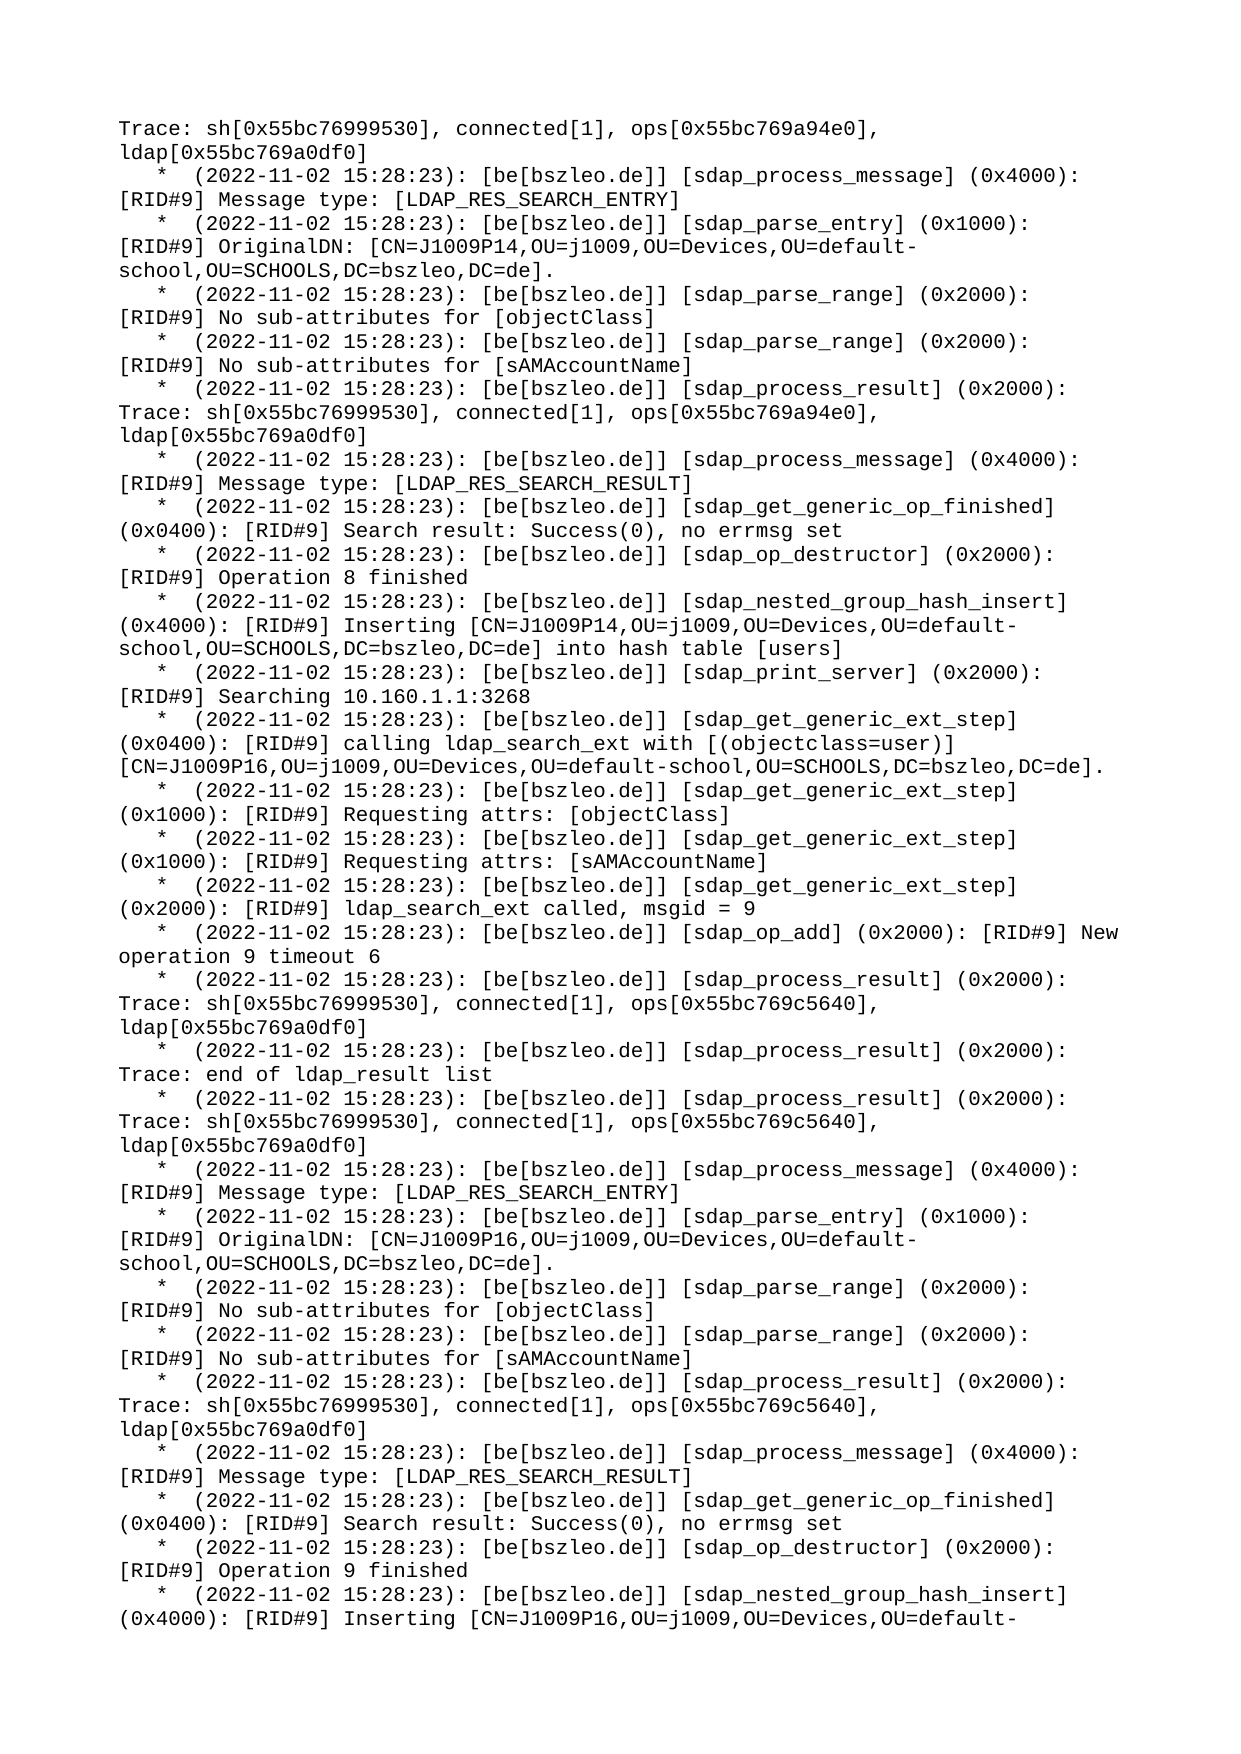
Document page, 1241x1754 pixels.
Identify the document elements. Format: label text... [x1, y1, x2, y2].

text * (2022-11-02 15:28:23): [be[bszleo.de]] [sdap_parse_entry] (0x1000): [RID#9] OriginalDN: [CN=J1009P16,OU=j1009,OU=Devices,OU=default-school,OU=SCHOOLS,DC=bszleo,DC=de]. [118, 1206, 1122, 1277]
text * (2022-11-02 15:28:23): [be[bszleo.de]] [sdap_parse_range] (0x2000): [RID#9] No sub-attributes for [sAMAccountName] [118, 331, 1122, 378]
text * (2022-11-02 15:28:23): [be[bszleo.de]] [sdap_parse_entry] (0x1000): [RID#9] OriginalDN: [CN=J1009P14,OU=j1009,OU=Devices,OU=default-school,OU=SCHOOLS,DC=bszleo,DC=de]. [118, 213, 1122, 284]
text * (2022-11-02 15:28:23): [be[bszleo.de]] [sdap_get_generic_op_finished] (0x0400): [RID#9] Search result: Success(0), no errmsg set [118, 1489, 1122, 1537]
text * (2022-11-02 15:28:23): [be[bszleo.de]] [sdap_print_server] (0x2000): [RID#9] Searching 10.160.1.1:3268 [118, 662, 1122, 709]
text Trace: sh[0x55bc76999530], connected[1], ops[0x55bc769a94e0], ldap[0x55bc769a0df0] [118, 118, 1122, 165]
text * (2022-11-02 15:28:23): [be[bszleo.de]] [sdap_get_generic_ext_step] (0x0400): [RID#9] calling ldap_search_ext with [(objectclass=user)][CN=J1009P16,OU=j1009,OU=Devices,OU=default-school,OU=SCHOOLS,DC=bszleo,DC=de]. [118, 709, 1122, 780]
text * (2022-11-02 15:28:23): [be[bszleo.de]] [sdap_process_result] (0x2000): Trace: end of ldap_result list [118, 1040, 1122, 1088]
text * (2022-11-02 15:28:23): [be[bszleo.de]] [sdap_op_destructor] (0x2000): [RID#9] Operation 8 finished [118, 544, 1122, 591]
text * (2022-11-02 15:28:23): [be[bszleo.de]] [sdap_get_generic_ext_step] (0x2000): [RID#9] ldap_search_ext called, msgid = 9 [118, 875, 1122, 922]
text * (2022-11-02 15:28:23): [be[bszleo.de]] [sdap_process_message] (0x4000): [RID#9] Message type: [LDAP_RES_SEARCH_RESULT] [118, 449, 1122, 496]
text * (2022-11-02 15:28:23): [be[bszleo.de]] [sdap_parse_range] (0x2000): [RID#9] No sub-attributes for [objectClass] [118, 1277, 1122, 1324]
text * (2022-11-02 15:28:23): [be[bszleo.de]] [sdap_parse_range] (0x2000): [RID#9] No sub-attributes for [objectClass] [118, 284, 1122, 331]
text * (2022-11-02 15:28:23): [be[bszleo.de]] [sdap_process_result] (0x2000): Trace: sh[0x55bc76999530], connected[1], ops[0x55bc769c5640], ldap[0x55bc769a0df0] [118, 969, 1122, 1040]
text * (2022-11-02 15:28:23): [be[bszleo.de]] [sdap_op_add] (0x2000): [RID#9] New operation 9 timeout 6 [118, 922, 1122, 969]
text * (2022-11-02 15:28:23): [be[bszleo.de]] [sdap_process_message] (0x4000): [RID#9] Message type: [LDAP_RES_SEARCH_ENTRY] [118, 1158, 1122, 1206]
text * (2022-11-02 15:28:23): [be[bszleo.de]] [sdap_process_result] (0x2000): Trace: sh[0x55bc76999530], connected[1], ops[0x55bc769c5640], ldap[0x55bc769a0df0] [118, 1371, 1122, 1442]
text * (2022-11-02 15:28:23): [be[bszleo.de]] [sdap_get_generic_ext_step] (0x1000): [RID#9] Requesting attrs: [sAMAccountName] [118, 827, 1122, 875]
text * (2022-11-02 15:28:23): [be[bszleo.de]] [sdap_parse_range] (0x2000): [RID#9] No sub-attributes for [sAMAccountName] [118, 1324, 1122, 1371]
text * (2022-11-02 15:28:23): [be[bszleo.de]] [sdap_op_destructor] (0x2000): [RID#9] Operation 9 finished [118, 1537, 1122, 1584]
text * (2022-11-02 15:28:23): [be[bszleo.de]] [sdap_nested_group_hash_insert] (0x4000): [RID#9] Inserting [CN=J1009P14,OU=j1009,OU=Devices,OU=default-school,OU=SCHOOLS,DC=bszleo,DC=de] into hash table [users] [118, 591, 1122, 662]
text * (2022-11-02 15:28:23): [be[bszleo.de]] [sdap_get_generic_op_finished] (0x0400): [RID#9] Search result: Success(0), no errmsg set [118, 496, 1122, 544]
text * (2022-11-02 15:28:23): [be[bszleo.de]] [sdap_process_result] (0x2000): Trace: sh[0x55bc76999530], connected[1], ops[0x55bc769a94e0], ldap[0x55bc769a0df0] [118, 378, 1122, 449]
text * (2022-11-02 15:28:23): [be[bszleo.de]] [sdap_process_result] (0x2000): Trace: sh[0x55bc76999530], connected[1], ops[0x55bc769c5640], ldap[0x55bc769a0df0] [118, 1088, 1122, 1158]
text * (2022-11-02 15:28:23): [be[bszleo.de]] [sdap_get_generic_ext_step] (0x1000): [RID#9] Requesting attrs: [objectClass] [118, 780, 1122, 827]
text * (2022-11-02 15:28:23): [be[bszleo.de]] [sdap_nested_group_hash_insert] (0x4000): [RID#9] Inserting [CN=J1009P16,OU=j1009,OU=Devices,OU=default- [118, 1584, 1122, 1631]
text * (2022-11-02 15:28:23): [be[bszleo.de]] [sdap_process_message] (0x4000): [RID#9] Message type: [LDAP_RES_SEARCH_RESULT] [118, 1442, 1122, 1489]
text * (2022-11-02 15:28:23): [be[bszleo.de]] [sdap_process_message] (0x4000): [RID#9] Message type: [LDAP_RES_SEARCH_ENTRY] [118, 165, 1122, 213]
